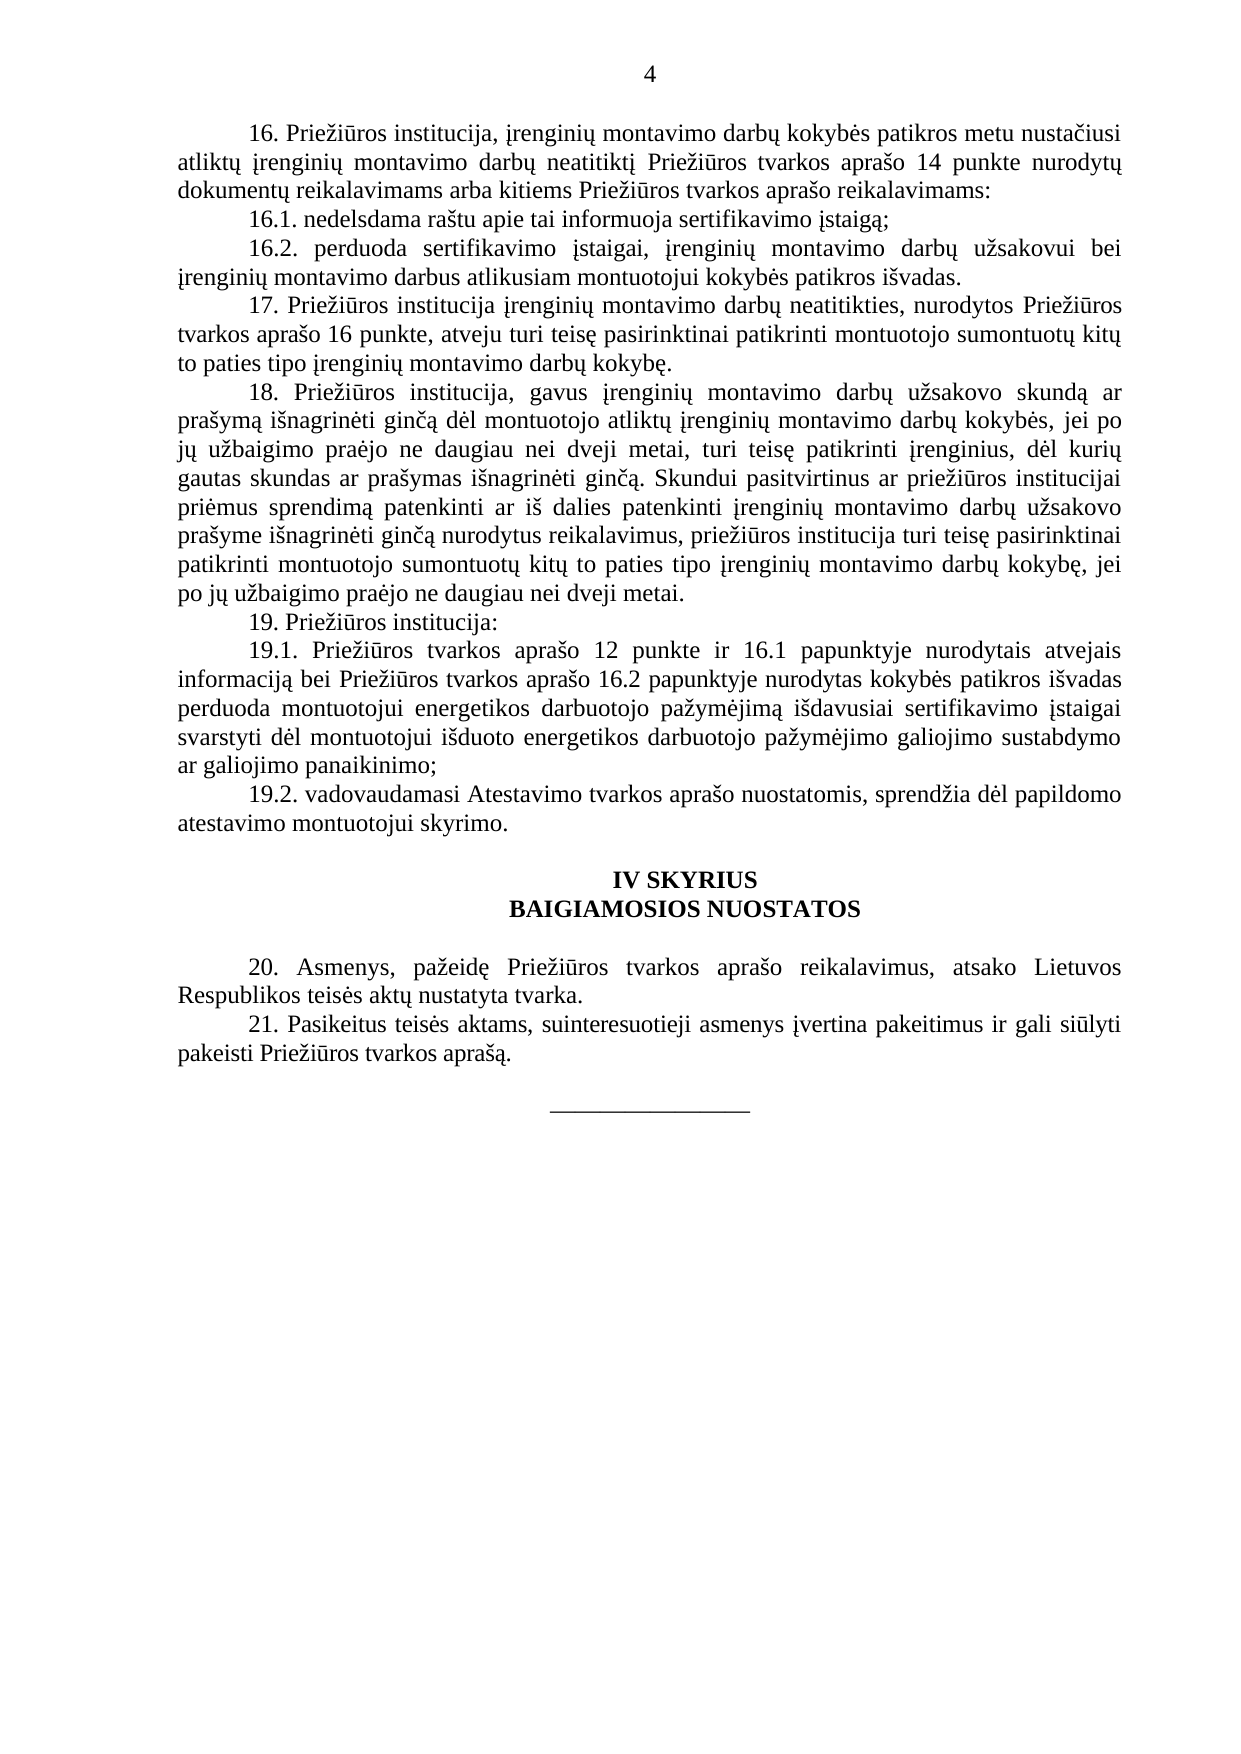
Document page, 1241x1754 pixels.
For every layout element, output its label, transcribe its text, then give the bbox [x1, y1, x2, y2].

text 19.2. vadovaudamasi Atestavimo tvarkos aprašo nuostatomis, sprendžia dėl papildomo atestavimo montuotojui skyrimo. [177, 779, 1122, 837]
text ———————— [177, 1096, 1122, 1124]
text 16.2. perduoda sertifikavimo įstaigai, įrenginių montavimo darbų užsakovui bei įrenginių montavimo darbus atlikusiam montuotojui kokybės patikros išvadas. [177, 233, 1122, 291]
text 19.1. Priežiūros tvarkos aprašo 12 punkte ir 16.1 papunktyje nurodytais atvejais informaciją bei Priežiūros tvarkos aprašo 16.2 papunktyje nurodytas kokybės patikros išvadas perduoda montuotojui energetikos darbuotojo pažymėjimą išdavusiai sertifikavimo įstaigai svarstyti dėl montuotojui išduoto energetikos darbuotojo pažymėjimo galiojimo sustabdymo ar galiojimo panaikinimo; [177, 636, 1122, 779]
text 19. Priežiūros institucija: [177, 607, 1122, 636]
text 16.1. nedelsdama raštu apie tai informuoja sertifikavimo įstaigą; [248, 204, 1122, 233]
text 20. Asmenys, pažeidę Priežiūros tvarkos aprašo reikalavimus, atsako Lietuvos Respublikos teisės aktų nustatyta tvarka. [177, 952, 1122, 1009]
text 18. Priežiūros institucija, gavus įrenginių montavimo darbų užsakovo skundą ar prašymą išnagrinėti ginčą dėl montuotojo atliktų įrenginių montavimo darbų kokybės, jei po jų užbaigimo praėjo ne daugiau nei dveji metai, turi teisę patikrinti įrenginius, dėl kurių gautas skundas ar prašymas išnagrinėti ginčą. Skundui pasitvirtinus ar priežiūros institucijai priėmus sprendimą patenkinti ar iš dalies patenkinti įrenginių montavimo darbų užsakovo prašyme išnagrinėti ginčą nurodytus reikalavimus, priežiūros institucija turi teisę pasirinktinai patikrinti montuotojo sumontuotų kitų to paties tipo įrenginių montavimo darbų kokybę, jei po jų užbaigimo praėjo ne daugiau nei dveji metai. [177, 377, 1122, 607]
text 21. Pasikeitus teisės aktams, suinteresuotieji asmenys įvertina pakeitimus ir gali siūlyti pakeisti Priežiūros tvarkos aprašą. [177, 1009, 1122, 1067]
text 16. Priežiūros institucija, įrenginių montavimo darbų kokybės patikros metu nustačiusi atliktų įrenginių montavimo darbų neatitiktį Priežiūros tvarkos aprašo 14 punkte nurodytų dokumentų reikalavimams arba kitiems Priežiūros tvarkos aprašo reikalavimams: [177, 118, 1122, 204]
text IV skyrius [177, 866, 1122, 894]
text 17. Priežiūros institucija įrenginių montavimo darbų neatitikties, nurodytos Priežiūros tvarkos aprašo 16 punkte, atveju turi teisę pasirinktinai patikrinti montuotojo sumontuotų kitų to paties tipo įrenginių montavimo darbų kokybę. [177, 291, 1122, 377]
text Baigiamosios nuostatos [177, 894, 1122, 923]
